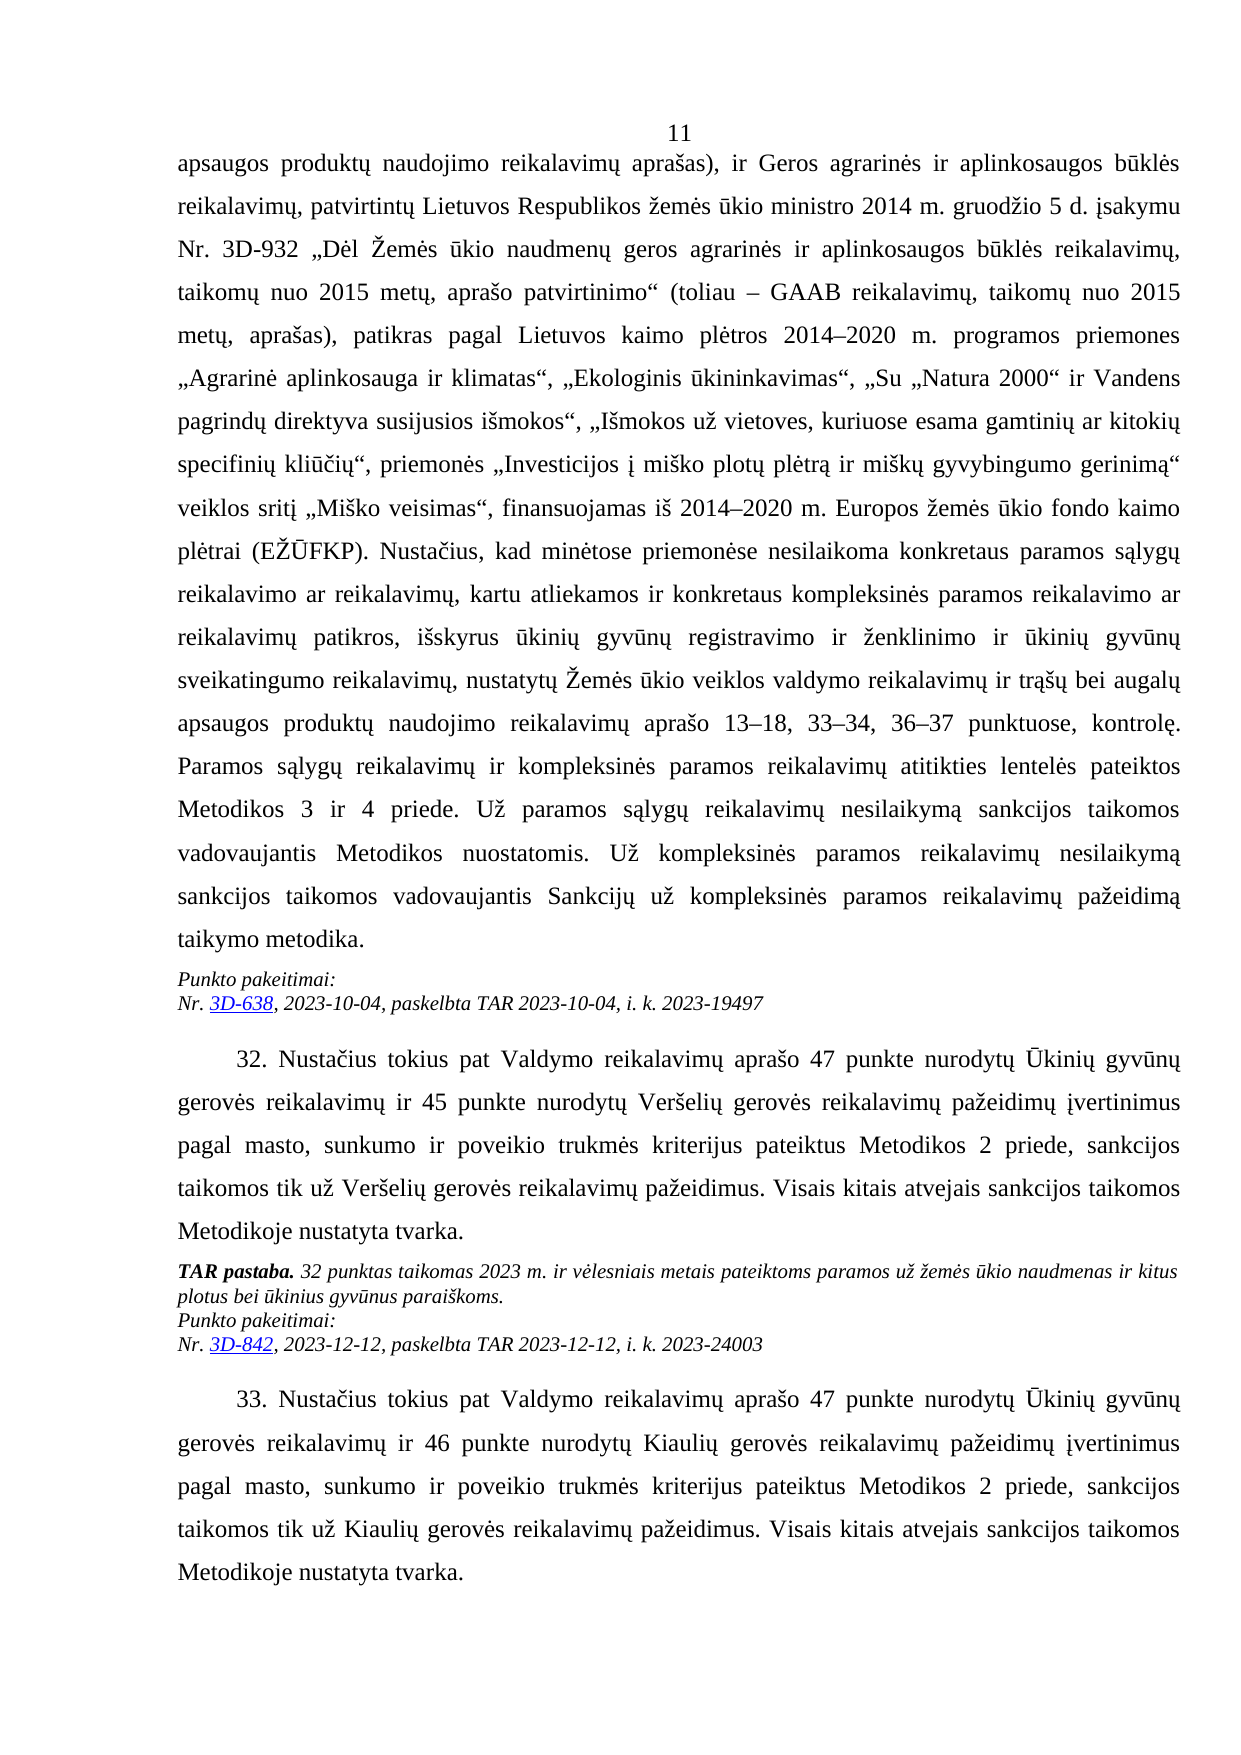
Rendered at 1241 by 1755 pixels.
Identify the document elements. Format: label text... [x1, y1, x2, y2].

text 33. Nustačius tokius pat Valdymo reikalavimų aprašo 47 punkte nurodytų Ūkinių gyvūnų gerovės reikalavimų ir 46 punkte nurodytų Kiaulių gerovės reikalavimų pažeidimų įvertinimus pagal masto, sunkumo ir poveikio trukmės kriterijus pateiktus Metodikos 2 priede, sankcijos taikomos tik už Kiaulių gerovės reikalavimų pažeidimus. Visais kitais atvejais sankcijos taikomos Metodikoje nustatyta tvarka. [177, 1384, 1181, 1586]
text Punkto pakeitimai: [177, 967, 1181, 991]
text Punkto pakeitimai: [177, 1308, 1181, 1332]
text 32. Nustačius tokius pat Valdymo reikalavimų aprašo 47 punkte nurodytų Ūkinių gyvūnų gerovės reikalavimų ir 45 punkte nurodytų Veršelių gerovės reikalavimų pažeidimų įvertinimus pagal masto, sunkumo ir poveikio trukmės kriterijus pateiktus Metodikos 2 priede, sankcijos taikomos tik už Veršelių gerovės reikalavimų pažeidimus. Visais kitais atvejais sankcijos taikomos Metodikoje nustatyta tvarka. [177, 1044, 1181, 1245]
text Nr. 3D-638, 2023-10-04, paskelbta TAR 2023-10-04, i. k. 2023-19497 [177, 991, 1181, 1015]
text Nr. 3D-842, 2023-12-12, paskelbta TAR 2023-12-12, i. k. 2023-24003 [177, 1332, 1181, 1356]
text apsaugos produktų naudojimo reikalavimų aprašas), ir Geros agrarinės ir aplinkosaugos būklės reikalavimų, patvirtintų Lietuvos Respublikos žemės ūkio ministro 2014 m. gruodžio 5 d. įsakymu Nr. 3D-932 „Dėl Žemės ūkio naudmenų geros agrarinės ir aplinkosaugos būklės reikalavimų, taikomų nuo 2015 metų, aprašo patvirtinimo“ (toliau – GAAB reikalavimų, taikomų nuo 2015 metų, aprašas), patikras pagal Lietuvos kaimo plėtros 2014–2020 m. programos priemones „Agrarinė aplinkosauga ir klimatas“, „Ekologinis ūkininkavimas“, „Su „Natura 2000“ ir Vandens pagrindų direktyva susijusios išmokos“, „Išmokos už vietoves, kuriuose esama gamtinių ar kitokių specifinių kliūčių“, priemonės „Investicijos į miško plotų plėtrą ir miškų gyvybingumo gerinimą“ veiklos sritį „Miško veisimas“, finansuojamas iš 2014–2020 m. Europos žemės ūkio fondo kaimo plėtrai (EŽŪFKP). Nustačius, kad minėtose priemonėse nesilaikoma konkretaus paramos sąlygų reikalavimo ar reikalavimų, kartu atliekamos ir konkretaus kompleksinės paramos reikalavimo ar reikalavimų patikros, išskyrus ūkinių gyvūnų registravimo ir ženklinimo ir ūkinių gyvūnų sveikatingumo reikalavimų, nustatytų Žemės ūkio veiklos valdymo reikalavimų ir trąšų bei augalų apsaugos produktų naudojimo reikalavimų aprašo 13–18, 33–34, 36–37 punktuose, kontrolę. Paramos sąlygų reikalavimų ir kompleksinės paramos reikalavimų atitikties lentelės pateiktos Metodikos 3 ir 4 priede. Už paramos sąlygų reikalavimų nesilaikymą sankcijos taikomos vadovaujantis Metodikos nuostatomis. Už kompleksinės paramos reikalavimų nesilaikymą sankcijos taikomos vadovaujantis Sankcijų už kompleksinės paramos reikalavimų pažeidimą taikymo metodika. [177, 148, 1181, 953]
text TAR pastaba. 32 punktas taikomas 2023 m. ir vėlesniais metais pateiktoms paramos už žemės ūkio naudmenas ir kitus plotus bei ūkinius gyvūnus paraiškoms. [177, 1259, 1181, 1308]
